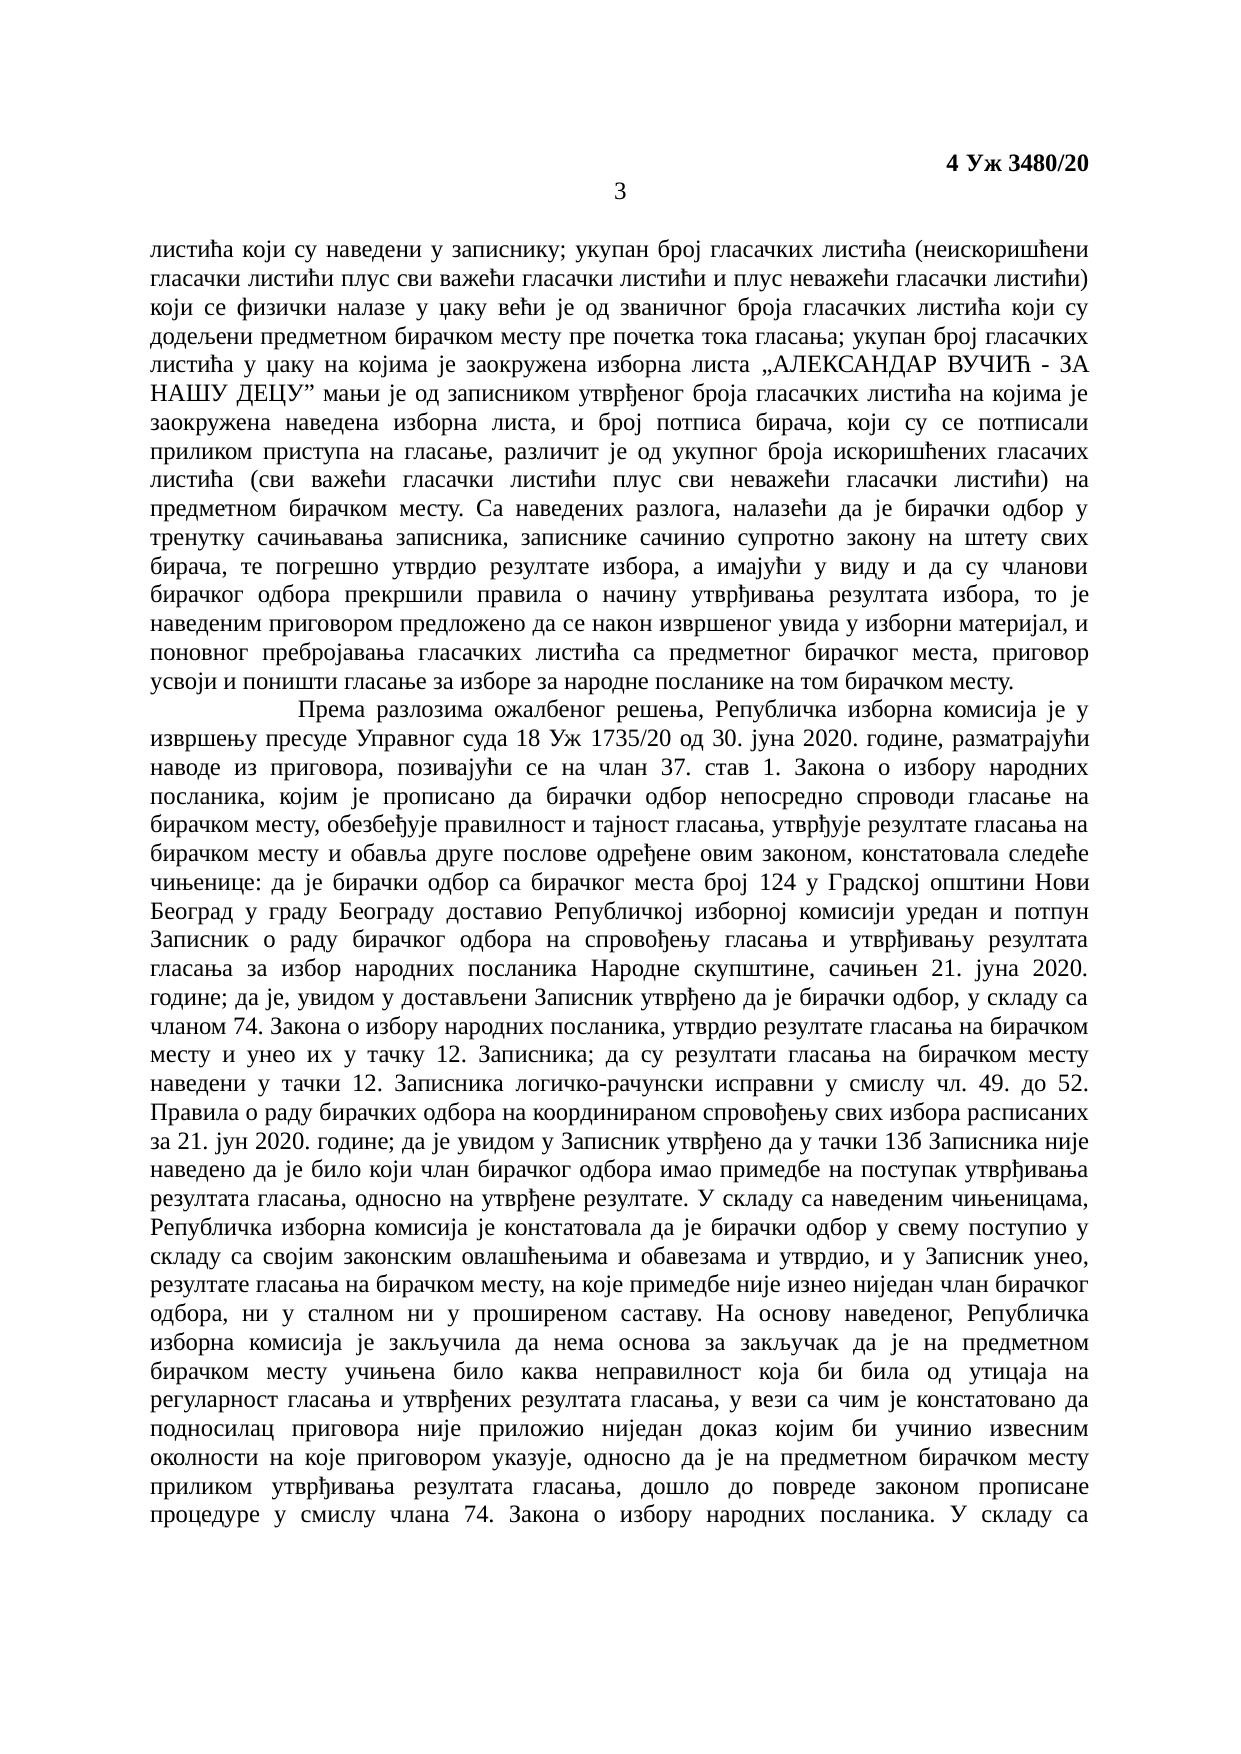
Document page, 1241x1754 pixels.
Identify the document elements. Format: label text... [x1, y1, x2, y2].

text Према разлозима ожалбеног решења, Републичка изборна комисија је у извршењу пресуде Управног суда 18 Уж 1735/20 од 30. јуна 2020. године, разматрајући наводе из приговора, позивајући се на члан 37. став 1. Закона о избору народних посланика, којим је прописано да бирачки одбор непосредно спроводи гласање на бирачком месту, обезбеђује правилност и тајност гласања, утврђује резултате гласања на бирачком месту и обавља друге послове одређене овим законом, констатовала следеће чињенице: да је бирачки одбор са бирачког места број 124 у Градској општини Нови Београд у граду Београду доставио Републичкој изборној комисији уредан и потпун Записник о раду бирачког одбора на спровођењу гласања и утврђивању резултата гласања за избор народних посланика Народне скупштине, сачињен 21. јуна 2020. године; да је, увидом у достављени Записник утврђено да је бирачки одбор, у складу са чланом 74. Закона о избору народних посланика, утврдио резултате гласања на бирачком месту и унео их у тачку 12. Записника; да су резултати гласања на бирачком месту наведени у тачки 12. Записника логичко-рачунски исправни у смислу чл. 49. до 52. Правила о раду бирачких одбора на координираном спровођењу свих избора расписаних за 21. јун 2020. године; да је увидом у Записник утврђено да у тачки 13б Записника није наведено да је било који члан бирачког одбора имао примедбе на поступак утврђивања резултата гласања, односно на утврђене резултате. У складу са наведеним чињеницама, Републичка изборна комисија је констатовала да је бирачки одбор у свему поступио у складу са својим законским овлашћењима и обавезама и утврдио, и у Записник унео, резултате гласања на бирачком месту, на које примедбе није изнео ниједан члан бирачког одбора, ни у сталном ни у проширеном саставу. На основу наведеног, Републичка изборна комисија је закључила да нема основа за закључак да је на предметном бирачком месту учињена било каква неправилност која би била од утицаја на регуларност гласања и утврђених резултата гласања, у вези са чим је констатовано да подносилац приговора није приложио ниједан доказ којим би учинио извесним околности на које приговором указује, односно да је на предметном бирачком месту приликом утврђивања резултата гласања, дошло до повреде законом прописане процедуре у смислу члана 74. Закона о избору народних посланика. У складу са [150, 694, 1090, 1528]
text листића који су наведени у записнику; укупан број гласачких листића (неискоришћени гласачки листићи плус сви важећи гласачки листићи и плус неважећи гласачки листићи) који се физички налазе у џаку већи је од званичног броја гласачких листића који су додељени предметном бирачком месту пре почетка тока гласања; укупан број гласачких листића у џаку на којима је заокружена изборна листа „АЛЕКСАНДАР ВУЧИЋ - ЗА НАШУ ДЕЦУ” мањи је од записником утврђеног броја гласачких листића на којима је заокружена наведена изборна листа, и број потписа бирача, који су се потписали приликом приступа на гласање, различит је од укупног броја искоришћених гласачих листића (сви важећи гласачки листићи плус сви неважећи гласачки листићи) на предметном бирачком месту. Са наведених разлога, налазећи да је бирачки одбор у тренутку сачињавања записника, записнике сачинио супротно закону на штету свих бирача, те погрешно утврдио резултате избора, а имајући у виду и да су чланови бирачког одбора прекршили правила о начину утврђивања резултата избора, то је наведеним приговором предложено да се након извршеног увида у изборни материјал, и поновног пребројавања гласачких листића са предметног бирачког места, приговор усвоји и поништи гласање за изборе за народне посланике на том бирачком месту. [150, 234, 1090, 694]
